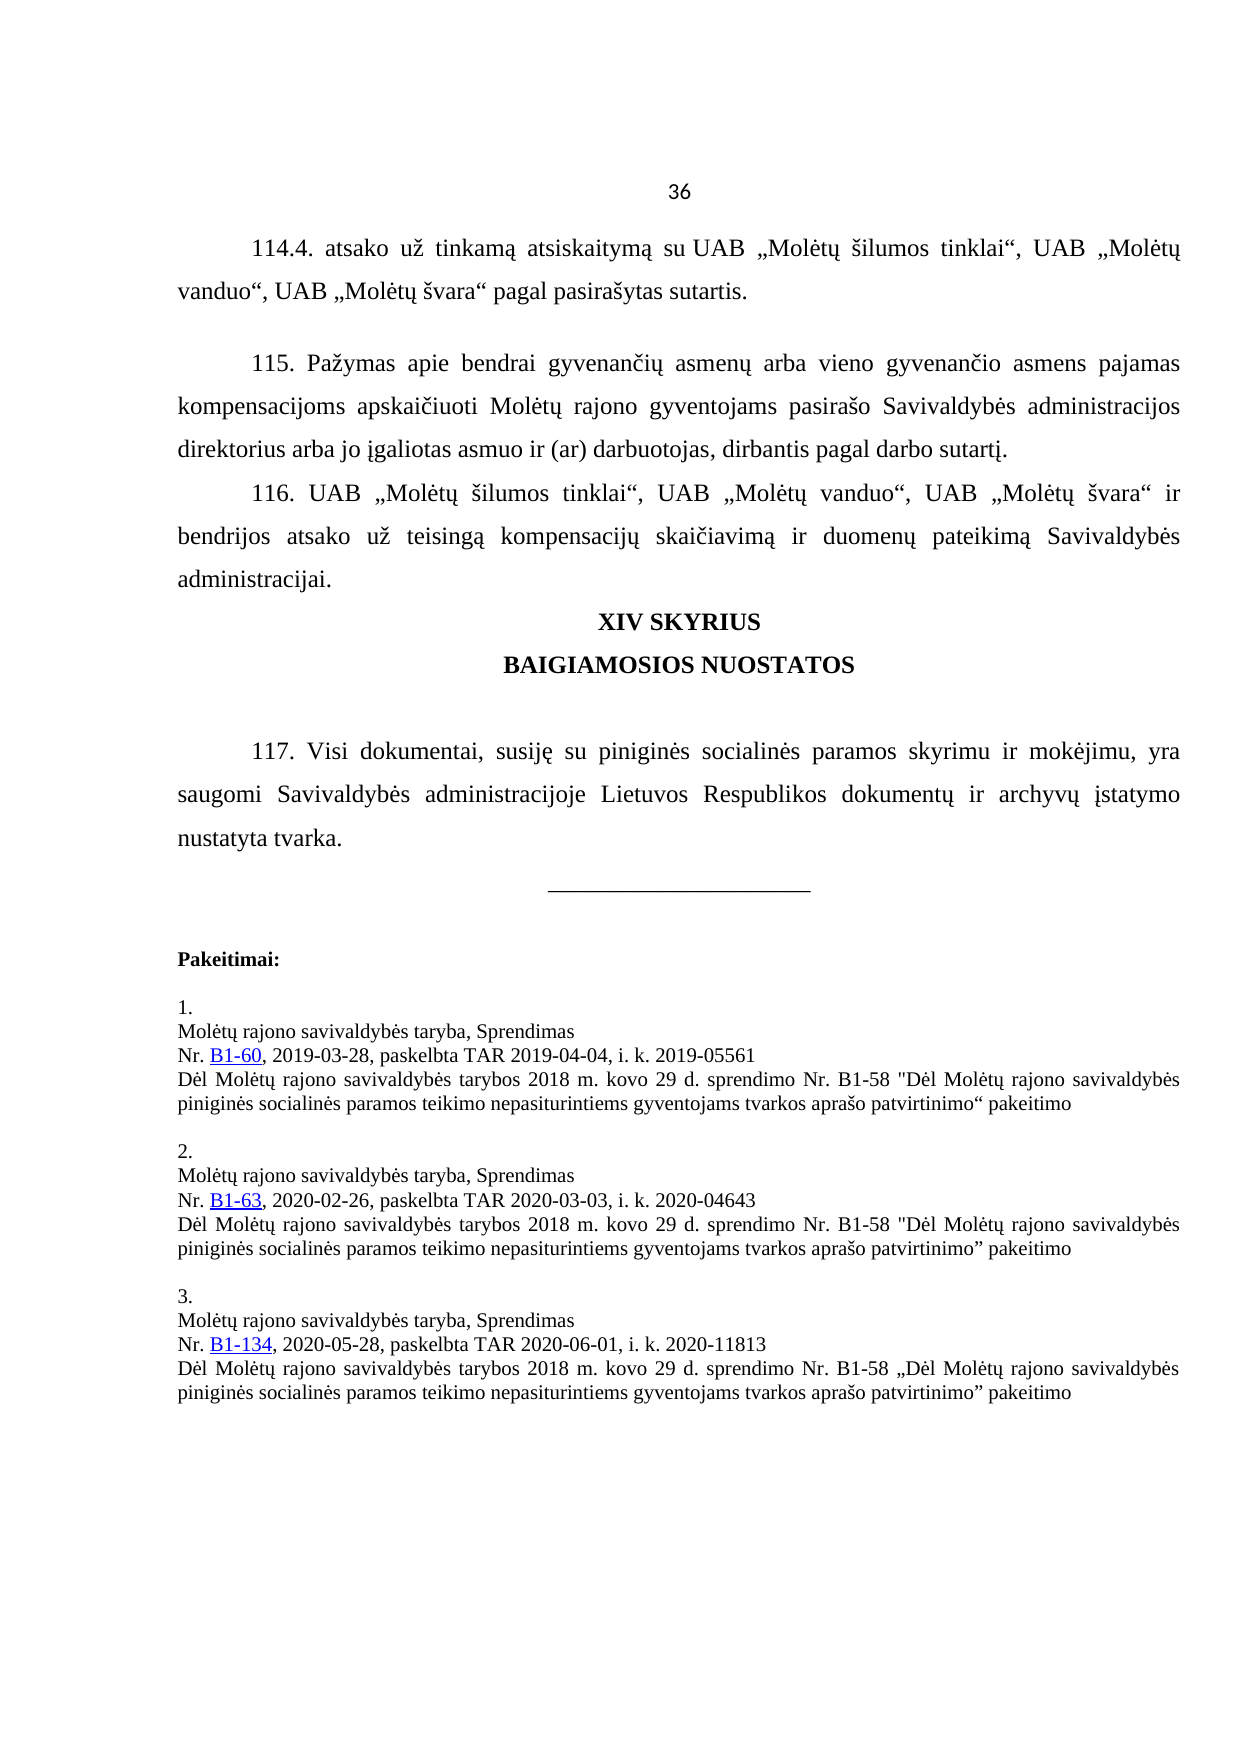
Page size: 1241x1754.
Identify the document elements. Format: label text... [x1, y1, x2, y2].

text Dėl Molėtų rajono savivaldybės tarybos 2018 m. kovo 29 d. sprendimo Nr. B1-58 "Dėl Molėtų rajono savivaldybės piniginės socialinės paramos teikimo nepasiturintiems gyventojams tvarkos aprašo patvirtinimo” pakeitimo [177, 1212, 1181, 1260]
text Nr. B1-134, 2020-05-28, paskelbta TAR 2020-06-01, i. k. 2020-11813 [177, 1332, 1181, 1356]
text 116. UAB „Molėtų šilumos tinklai“, UAB „Molėtų vanduo“, UAB „Molėtų švara“ ir bendrijos atsako už teisingą kompensacijų skaičiavimą ir duomenų pateikimą Savivaldybės administracijai. [177, 478, 1181, 593]
text Molėtų rajono savivaldybės taryba, Sprendimas [177, 1308, 1181, 1332]
text Nr. B1-63, 2020-02-26, paskelbta TAR 2020-03-03, i. k. 2020-04643 [177, 1187, 1181, 1212]
text BAIGIAMOSIOS NUOSTATOS [177, 650, 1181, 679]
text Nr. B1-60, 2019-03-28, paskelbta TAR 2019-04-04, i. k. 2019-05561 [177, 1043, 1181, 1067]
text 1. [177, 995, 1181, 1019]
text 3. [177, 1284, 1181, 1308]
text XIV SKYRIUS [177, 607, 1181, 636]
text _____________________ [177, 866, 1181, 894]
text 117. Visi dokumentai, susiję su piniginės socialinės paramos skyrimu ir mokėjimu, yra saugomi Savivaldybės administracijoje Lietuvos Respublikos dokumentų ir archyvų įstatymo nustatyta tvarka. [177, 736, 1181, 851]
text 115. Pažymas apie bendrai gyvenančių asmenų arba vieno gyvenančio asmens pajamas kompensacijoms apskaičiuoti Molėtų rajono gyventojams pasirašo Savivaldybės administracijos direktorius arba jo įgaliotas asmuo ir (ar) darbuotojas, dirbantis pagal darbo sutartį. [177, 348, 1181, 463]
text Dėl Molėtų rajono savivaldybės tarybos 2018 m. kovo 29 d. sprendimo Nr. B1-58 „Dėl Molėtų rajono savivaldybės piniginės socialinės paramos teikimo nepasiturintiems gyventojams tvarkos aprašo patvirtinimo” pakeitimo [177, 1356, 1181, 1404]
text 114.4. atsako už tinkamą atsiskaitymą su UAB „Molėtų šilumos tinklai“, UAB „Molėtų vanduo“, UAB „Molėtų švara“ pagal pasirašytas sutartis. [177, 233, 1181, 305]
text Dėl Molėtų rajono savivaldybės tarybos 2018 m. kovo 29 d. sprendimo Nr. B1-58 "Dėl Molėtų rajono savivaldybės piniginės socialinės paramos teikimo nepasiturintiems gyventojams tvarkos aprašo patvirtinimo“ pakeitimo [177, 1067, 1181, 1115]
text Molėtų rajono savivaldybės taryba, Sprendimas [177, 1163, 1181, 1187]
text Pakeitimai: [177, 947, 1181, 971]
text 2. [177, 1139, 1181, 1163]
text Molėtų rajono savivaldybės taryba, Sprendimas [177, 1019, 1181, 1043]
